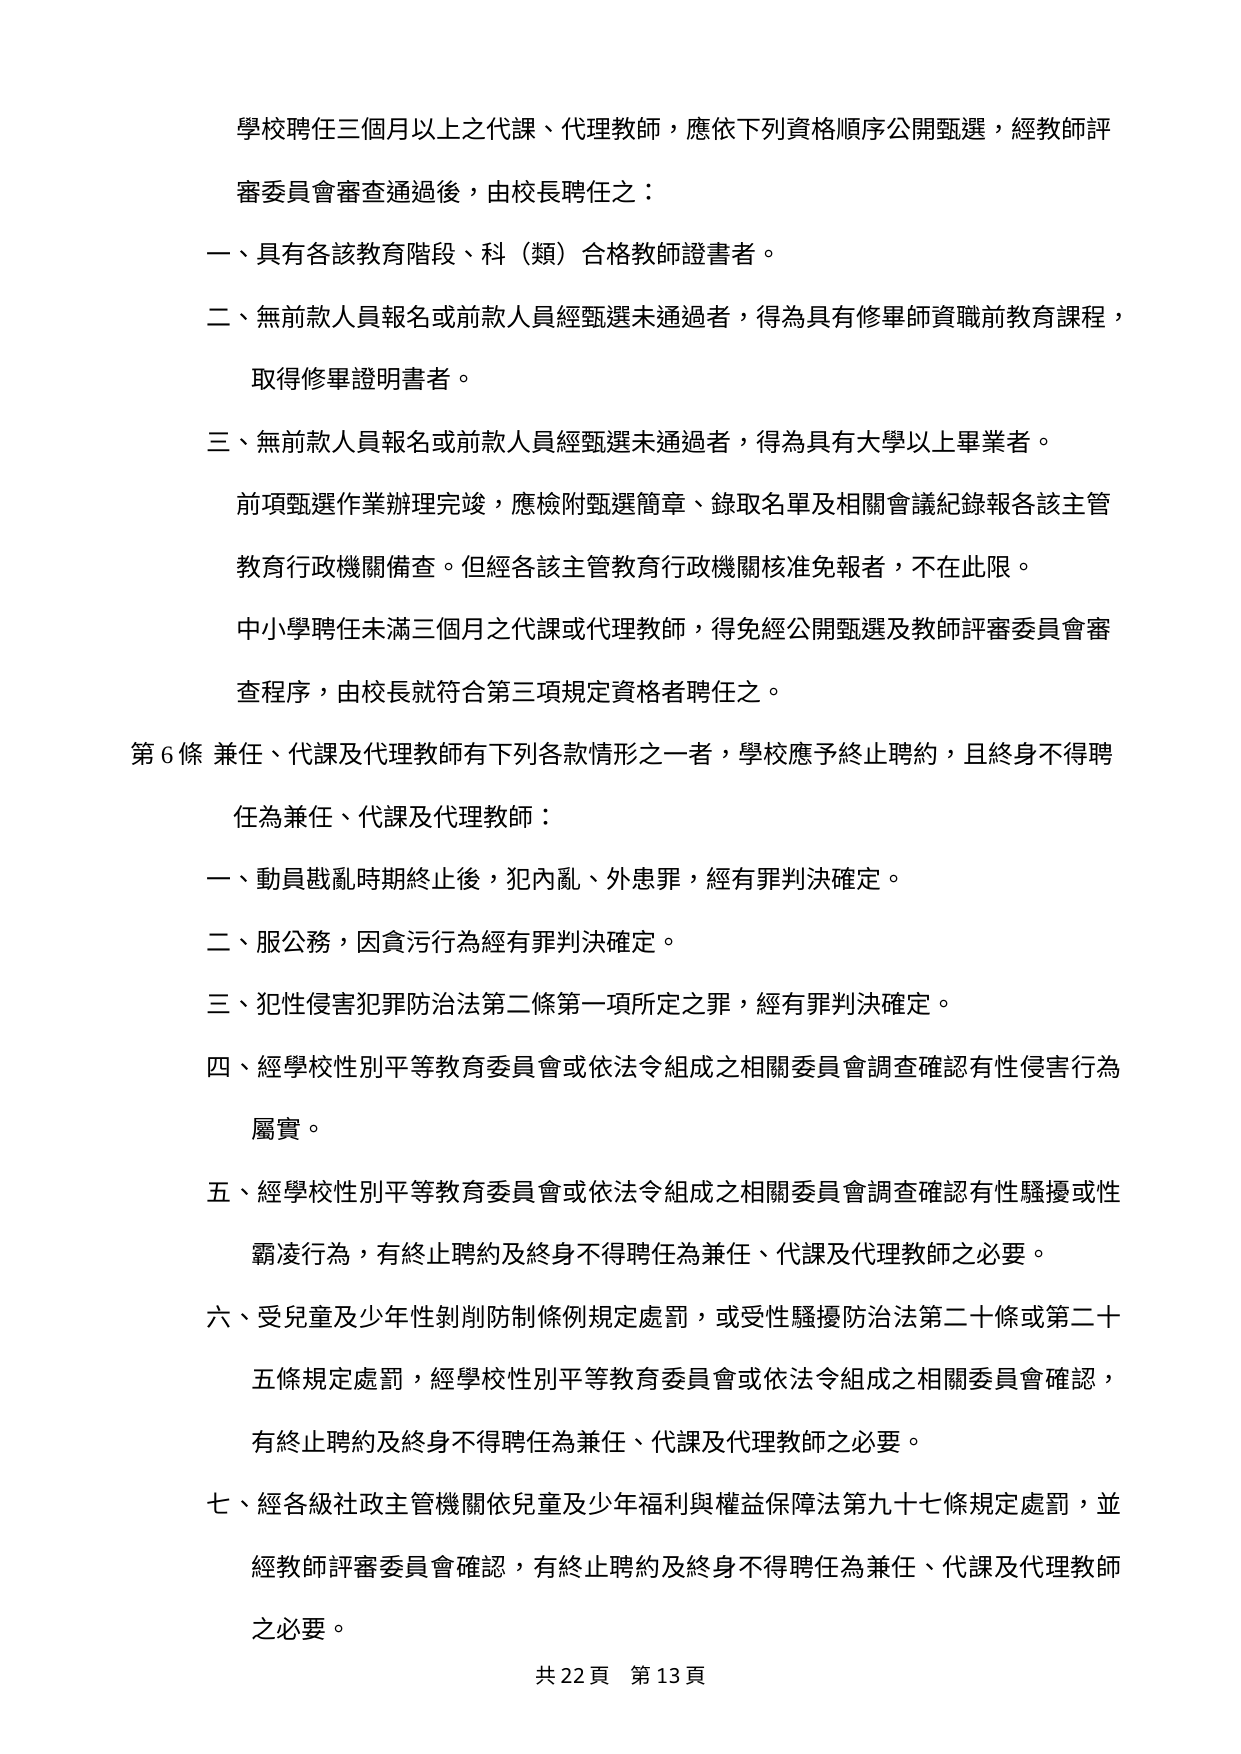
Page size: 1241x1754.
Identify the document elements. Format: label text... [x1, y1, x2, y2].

text 三、無前款人員報名或前款人員經甄選未通過者，得為具有大學以上畢業者。 [207, 398, 1122, 461]
text 第6條 兼任、代課及代理教師有下列各款情形之一者，學校應予終止聘約，且終身不得聘任為兼任、代課及代理教師： [131, 711, 1122, 836]
text 一、具有各該教育階段、科（類）合格教師證書者。 [207, 211, 1122, 273]
text 二、服公務，因貪污行為經有罪判決確定。 [207, 898, 1122, 961]
text 三、犯性侵害犯罪防治法第二條第一項所定之罪，經有罪判決確定。 [207, 961, 1122, 1023]
text 二、無前款人員報名或前款人員經甄選未通過者，得為具有修畢師資職前教育課程，取得修畢證明書者。 [207, 273, 1122, 398]
text 七、經各級社政主管機關依兒童及少年福利與權益保障法第九十七條規定處罰，並經教師評審委員會確認，有終止聘約及終身不得聘任為兼任、代課及代理教師之必要。 [207, 1461, 1122, 1648]
text 五、經學校性別平等教育委員會或依法令組成之相關委員會調查確認有性騷擾或性霸凌行為，有終止聘約及終身不得聘任為兼任、代課及代理教師之必要。 [207, 1148, 1122, 1273]
text 前項甄選作業辦理完竣，應檢附甄選簡章、錄取名單及相關會議紀錄報各該主管教育行政機關備查。但經各該主管教育行政機關核准免報者，不在此限。 [236, 461, 1122, 586]
text 學校聘任三個月以上之代課、代理教師，應依下列資格順序公開甄選，經教師評審委員會審查通過後，由校長聘任之： [236, 86, 1122, 211]
text 中小學聘任未滿三個月之代課或代理教師，得免經公開甄選及教師評審委員會審查程序，由校長就符合第三項規定資格者聘任之。 [236, 586, 1122, 711]
text 六、受兒童及少年性剝削防制條例規定處罰，或受性騷擾防治法第二十條或第二十五條規定處罰，經學校性別平等教育委員會或依法令組成之相關委員會確認， 有終止聘約及終身不得聘任為兼任、代課及代理教師之必要。 [207, 1273, 1122, 1461]
text 四、經學校性別平等教育委員會或依法令組成之相關委員會調查確認有性侵害行為屬實。 [207, 1023, 1122, 1148]
text 一、動員戡亂時期終止後，犯內亂、外患罪，經有罪判決確定。 [207, 836, 1122, 898]
